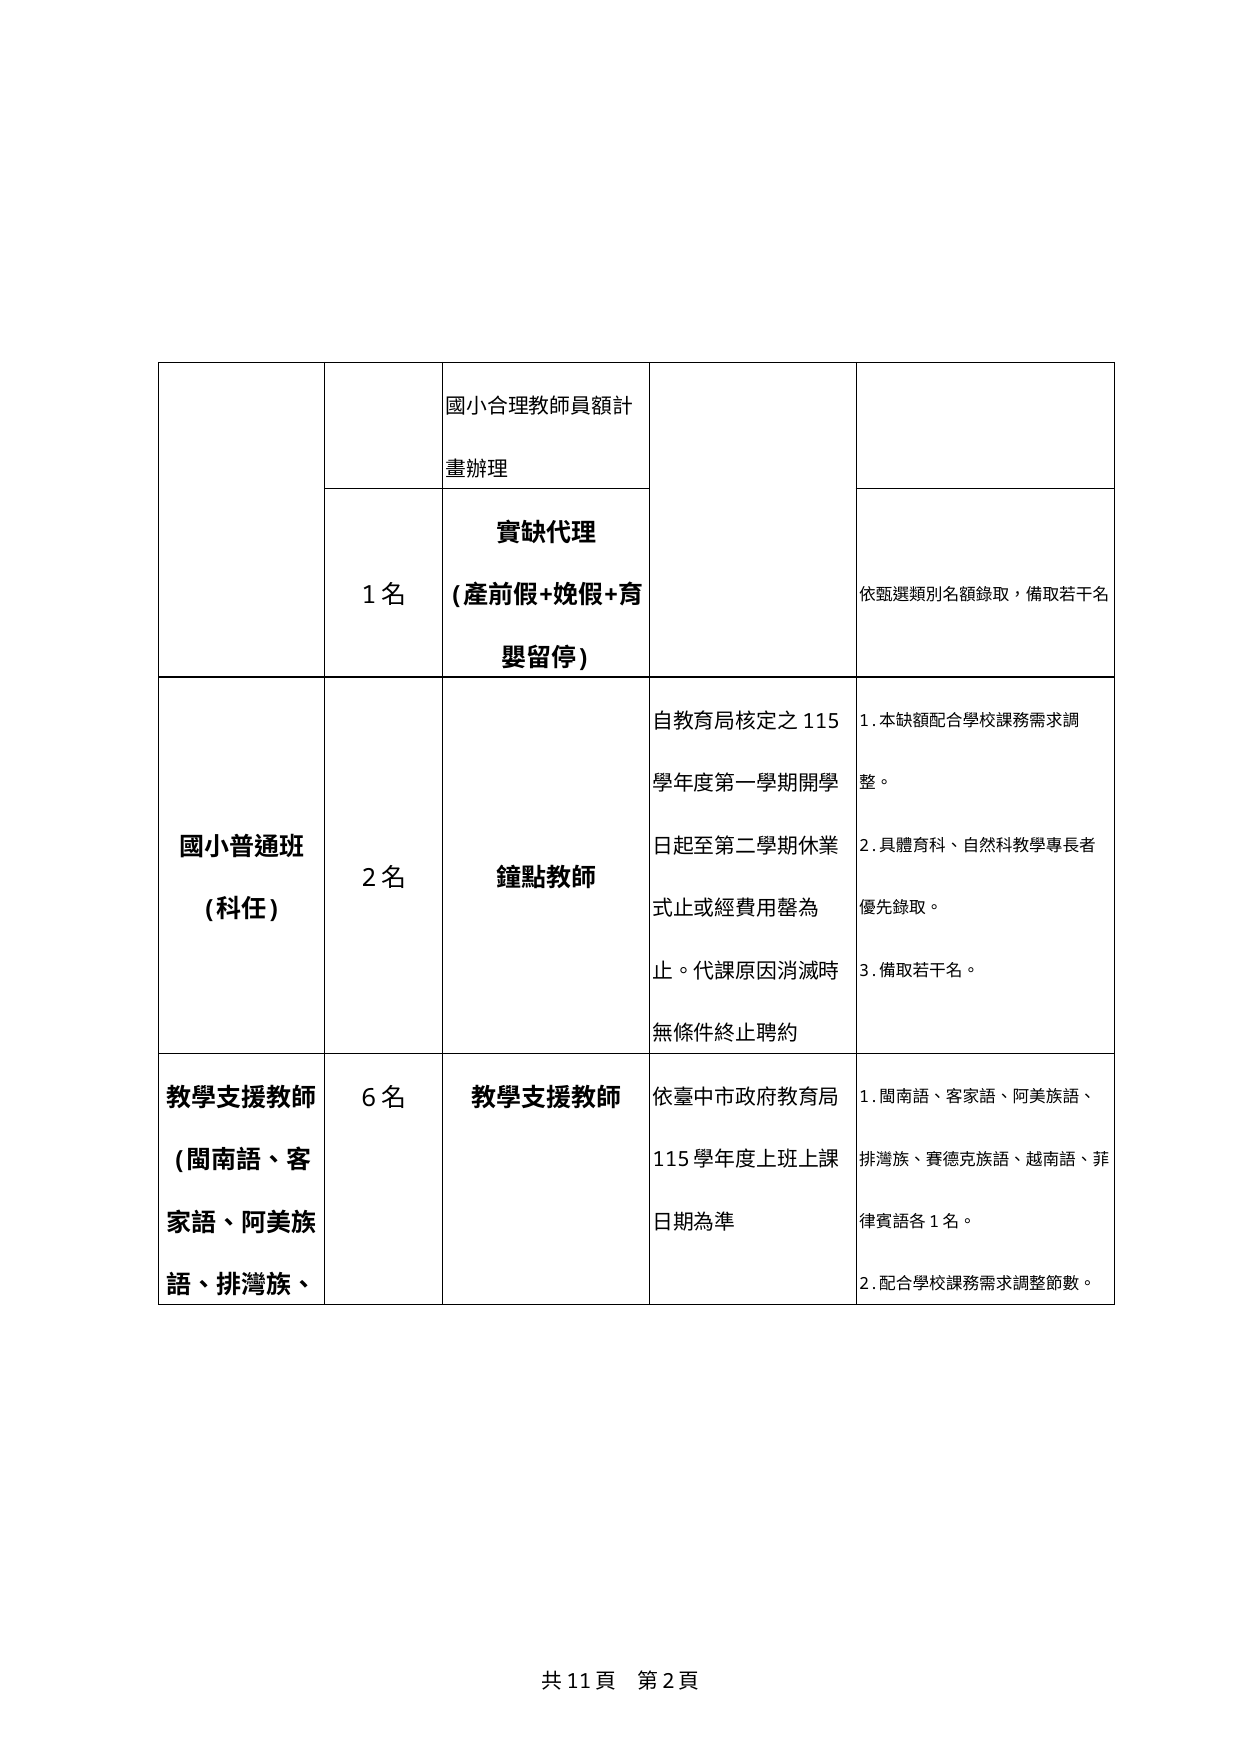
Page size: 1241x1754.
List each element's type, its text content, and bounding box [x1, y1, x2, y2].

table_cell 1.本缺額配合學校課務需求調整。 2.具體育科、自然科教學專長者優先錄取。 3.備取若干名。 [857, 678, 1114, 1052]
table_cell 依臺中市政府教育局115學年度上班上課日期為準 [650, 1054, 856, 1303]
table_cell [325, 363, 442, 488]
table_cell 自教育局核定之115學年度第一學期開學日起至第二學期休業式止或經費用罄為止。代課原因消滅時無條件終止聘約 [650, 678, 856, 1052]
table_cell 國小普通班 (科任) [159, 678, 324, 1052]
table_cell 1名 [325, 489, 442, 676]
table_cell 國小合理教師員額計畫辦理 [443, 363, 649, 488]
table_cell 鐘點教師 [443, 678, 649, 1052]
table_cell 1.閩南語、客家語、阿美族語、排灣族、賽德克族語、越南語、菲律賓語各1名。 2.配合學校課務需求調整節數。 [857, 1054, 1114, 1303]
table_cell 實缺代理 (產前假+娩假+育嬰留停) [443, 489, 649, 676]
table_cell 教學支援教師 (閩南語、客家語、阿美族語、排灣族、 [159, 1054, 324, 1303]
table_cell [857, 363, 1114, 488]
table_cell 依甄選類別名額錄取，備取若干名 [857, 489, 1114, 676]
table_cell 6名 [325, 1054, 442, 1303]
table_cell 2名 [325, 678, 442, 1052]
table_cell [650, 363, 856, 676]
table_cell [159, 363, 324, 676]
table_cell 教學支援教師 [443, 1054, 649, 1303]
